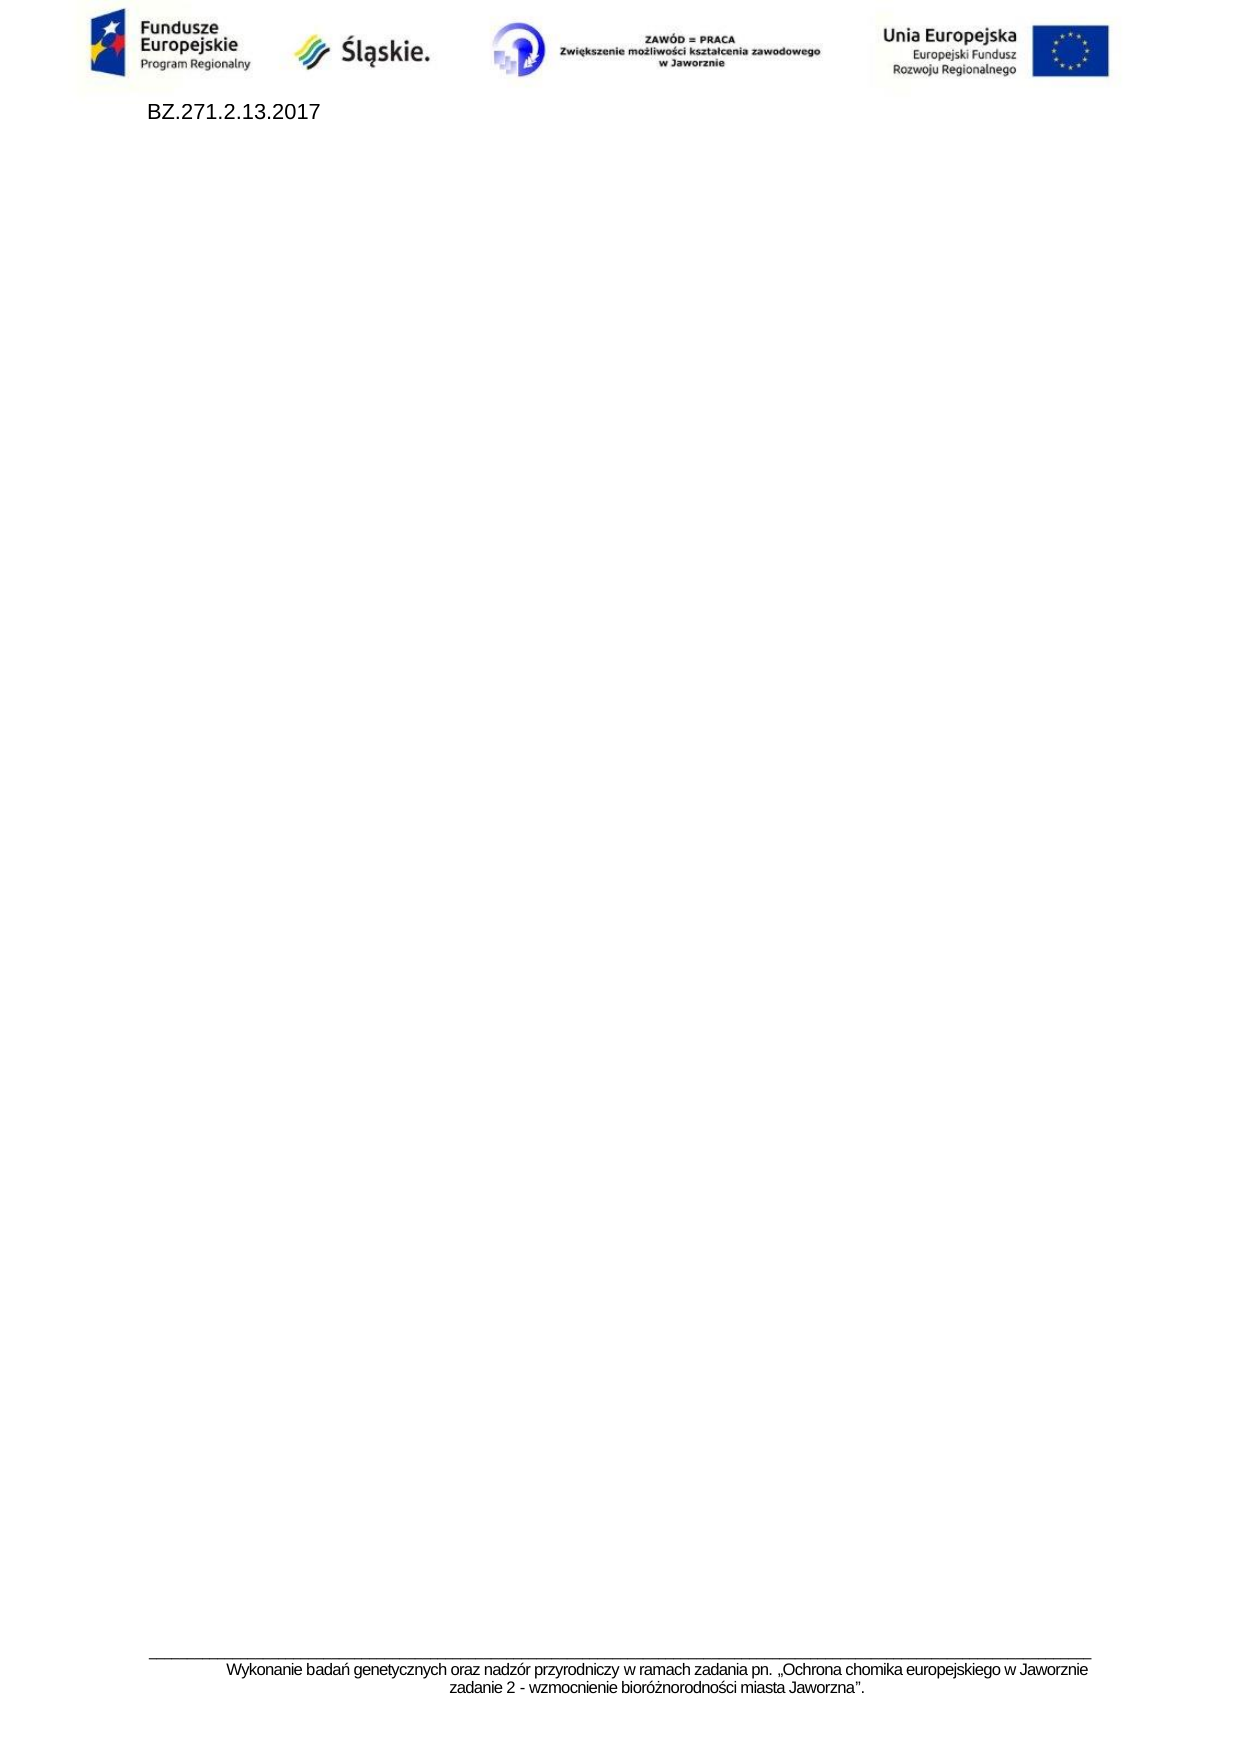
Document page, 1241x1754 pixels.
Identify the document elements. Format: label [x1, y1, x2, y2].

picture [51, 0, 1174, 104]
